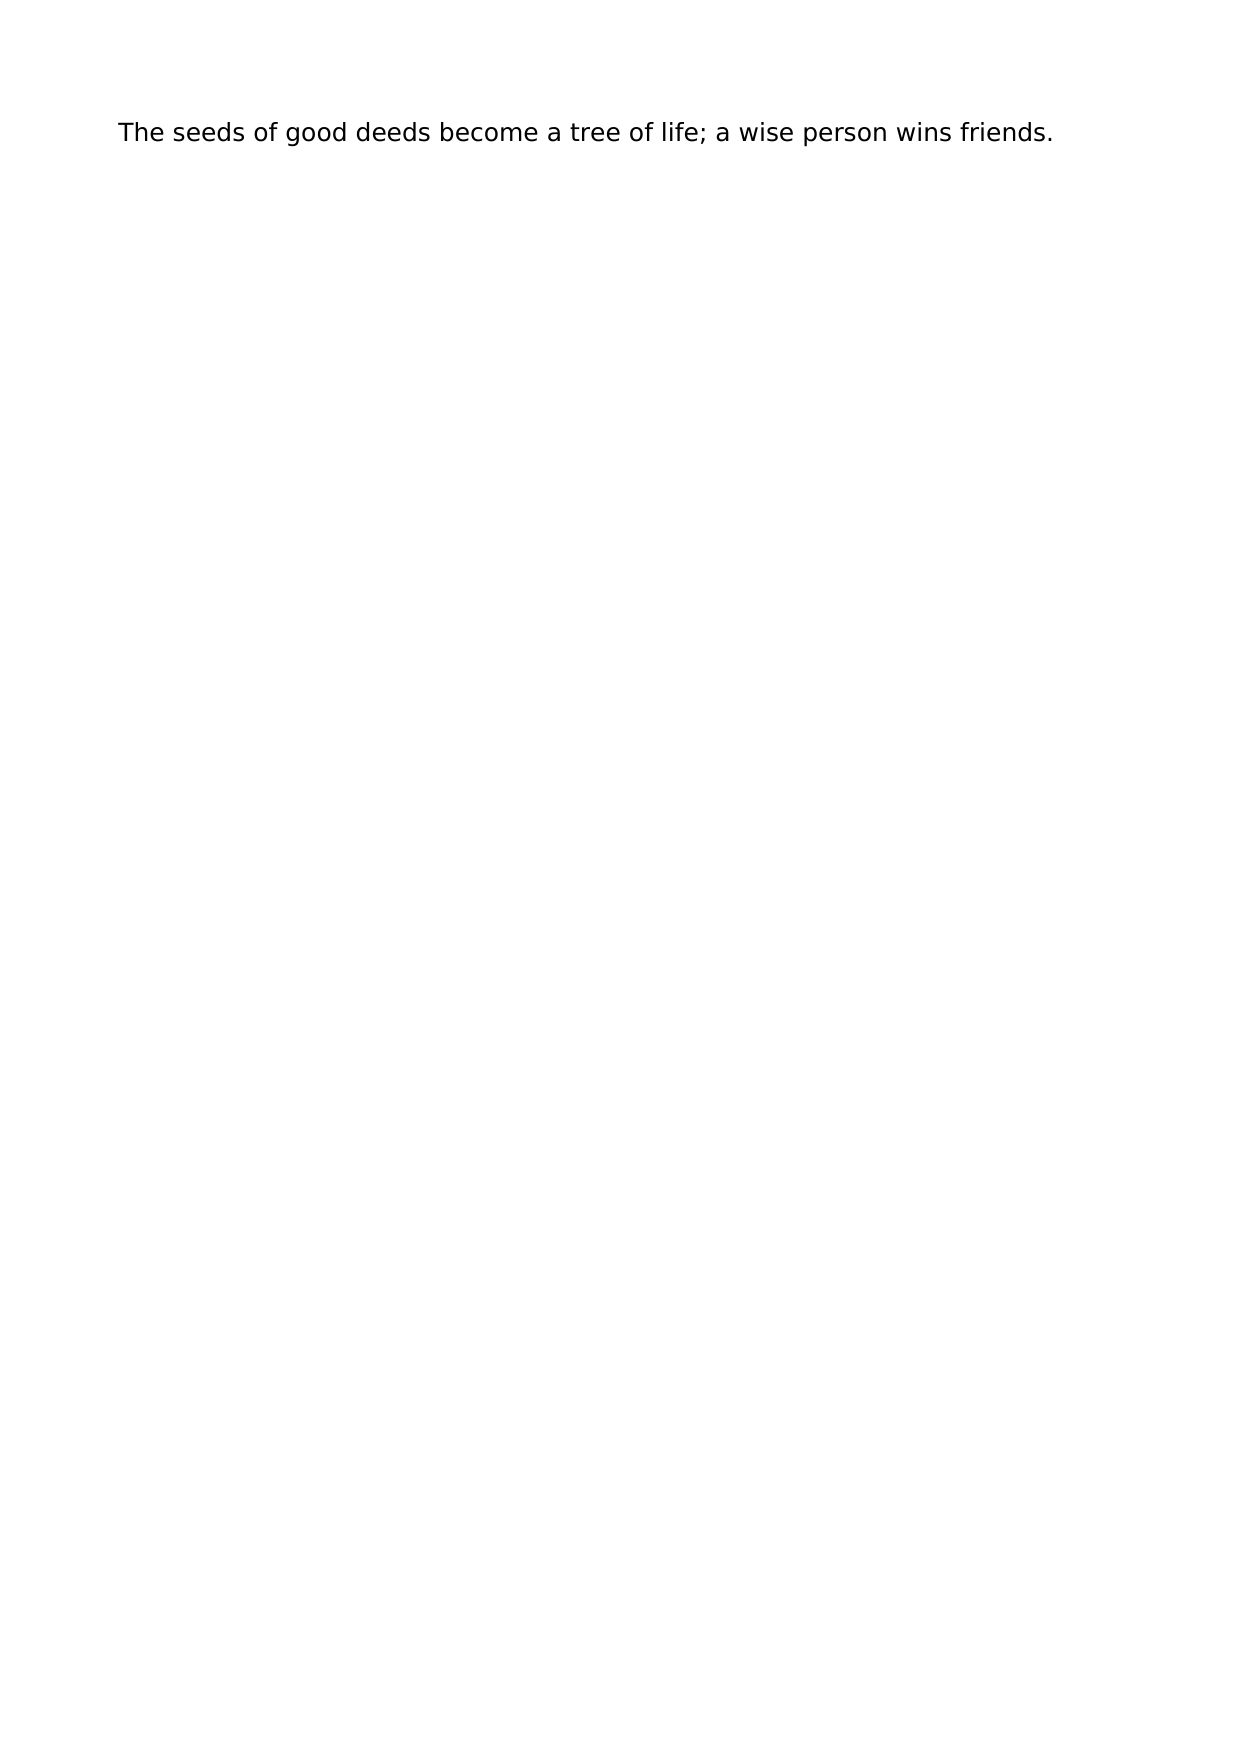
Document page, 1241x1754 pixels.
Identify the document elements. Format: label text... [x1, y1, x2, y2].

text The seeds of good deeds become a tree of life; a wise person wins friends. [118, 118, 1122, 147]
